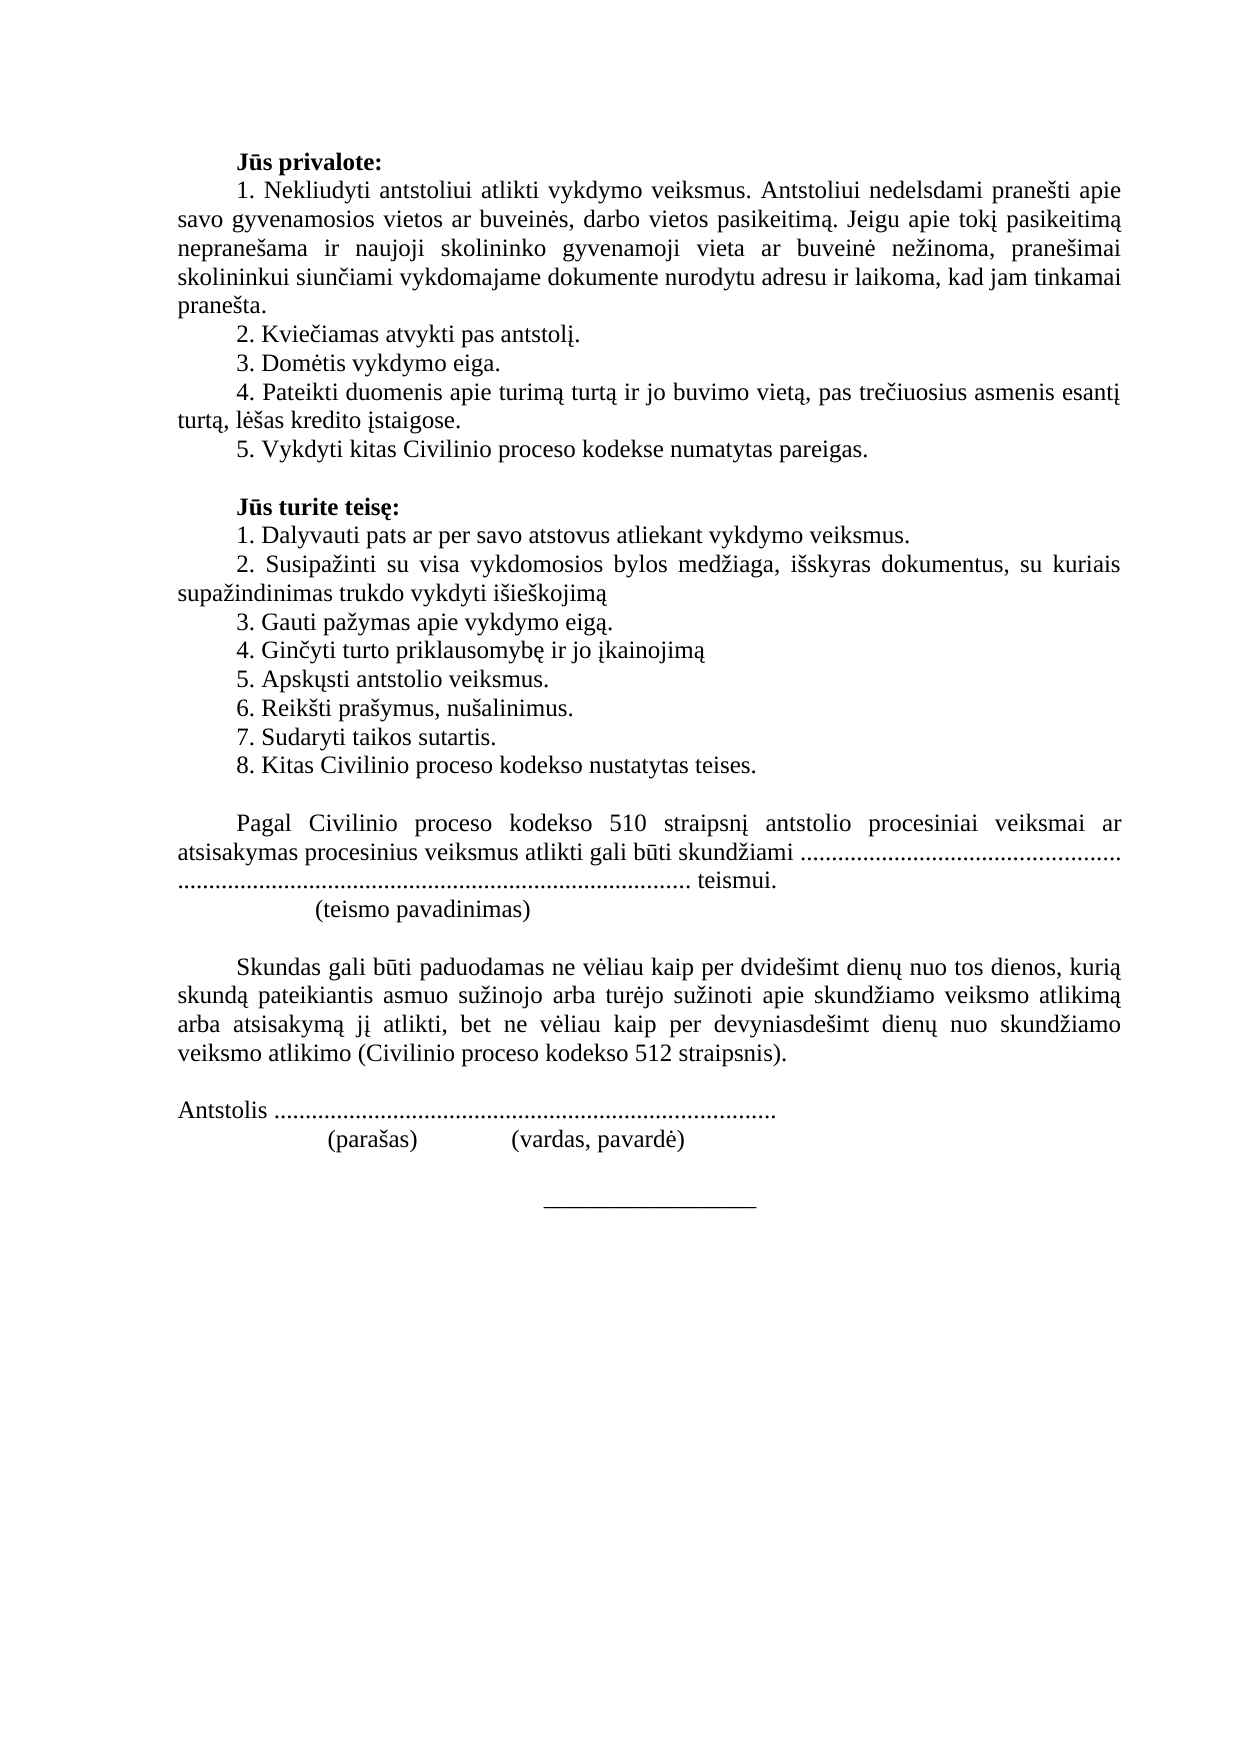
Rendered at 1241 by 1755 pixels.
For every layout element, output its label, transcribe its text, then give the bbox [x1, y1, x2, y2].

text (parašas) (vardas, pavardė) [177, 1124, 1122, 1153]
text 6. Reikšti prašymus, nušalinimus. [177, 693, 1122, 722]
text 3. Gauti pažymas apie vykdymo eigą. [177, 607, 1122, 636]
text Jūs turite teisę: [177, 492, 1122, 521]
text Pagal Civilinio proceso kodekso 510 straipsnį antstolio procesiniai veiksmai ar atsisakymas procesinius veiksmus atlikti gali būti skundžiami [177, 808, 1122, 866]
text 1. Nekliudyti antstoliui atlikti vykdymo veiksmus. Antstoliui nedelsdami pranešti apie savo gyvenamosios vietos ar buveinės, darbo vietos pasikeitimą. Jeigu apie tokį pasikeitimą nepranešama ir naujoji skolininko gyvenamoji vieta ar buveinė nežinoma, pranešimai skolininkui siunčiami vykdomajame dokumente nurodytu adresu ir laikoma, kad jam tinkamai pranešta. [177, 176, 1122, 319]
text 1. Dalyvauti pats ar per savo atstovus atliekant vykdymo veiksmus. [177, 521, 1122, 549]
text 2. Kviečiamas atvykti pas antstolį. [177, 319, 1122, 348]
text 5. Vykdyti kitas Civilinio proceso kodekse numatytas pareigas. [177, 434, 1122, 463]
text 7. Sudaryti taikos sutartis. [177, 722, 1122, 751]
text 5. Apskųsti antstolio veiksmus. [177, 664, 1122, 693]
text Antstolis [177, 1096, 1122, 1124]
text 4. Pateikti duomenis apie turimą turtą ir jo buvimo vietą, pas trečiuosius asmenis esantį turtą, lėšas kredito įstaigose. [177, 377, 1122, 434]
text . . teismui. [177, 866, 1122, 894]
text (teismo pavadinimas) [315, 894, 1122, 923]
text _________________ [177, 1182, 1122, 1211]
text 3. Domėtis vykdymo eiga. [177, 348, 1122, 377]
text Skundas gali būti paduodamas ne vėliau kaip per dvidešimt dienų nuo tos dienos, kurią skundą pateikiantis asmuo sužinojo arba turėjo sužinoti apie skundžiamo veiksmo atlikimą arba atsisakymą jį atlikti, bet ne vėliau kaip per devyniasdešimt dienų nuo skundžiamo veiksmo atlikimo (Civilinio proceso kodekso 512 straipsnis). [177, 952, 1122, 1067]
text Jūs privalote: [177, 147, 1122, 176]
text 4. Ginčyti turto priklausomybę ir jo įkainojimą [177, 636, 1122, 664]
text 2. Susipažinti su visa vykdomosios bylos medžiaga, išskyras dokumentus, su kuriais supažindinimas trukdo vykdyti išieškojimą [177, 549, 1122, 607]
text 8. Kitas Civilinio proceso kodekso nustatytas teises. [177, 751, 1122, 779]
